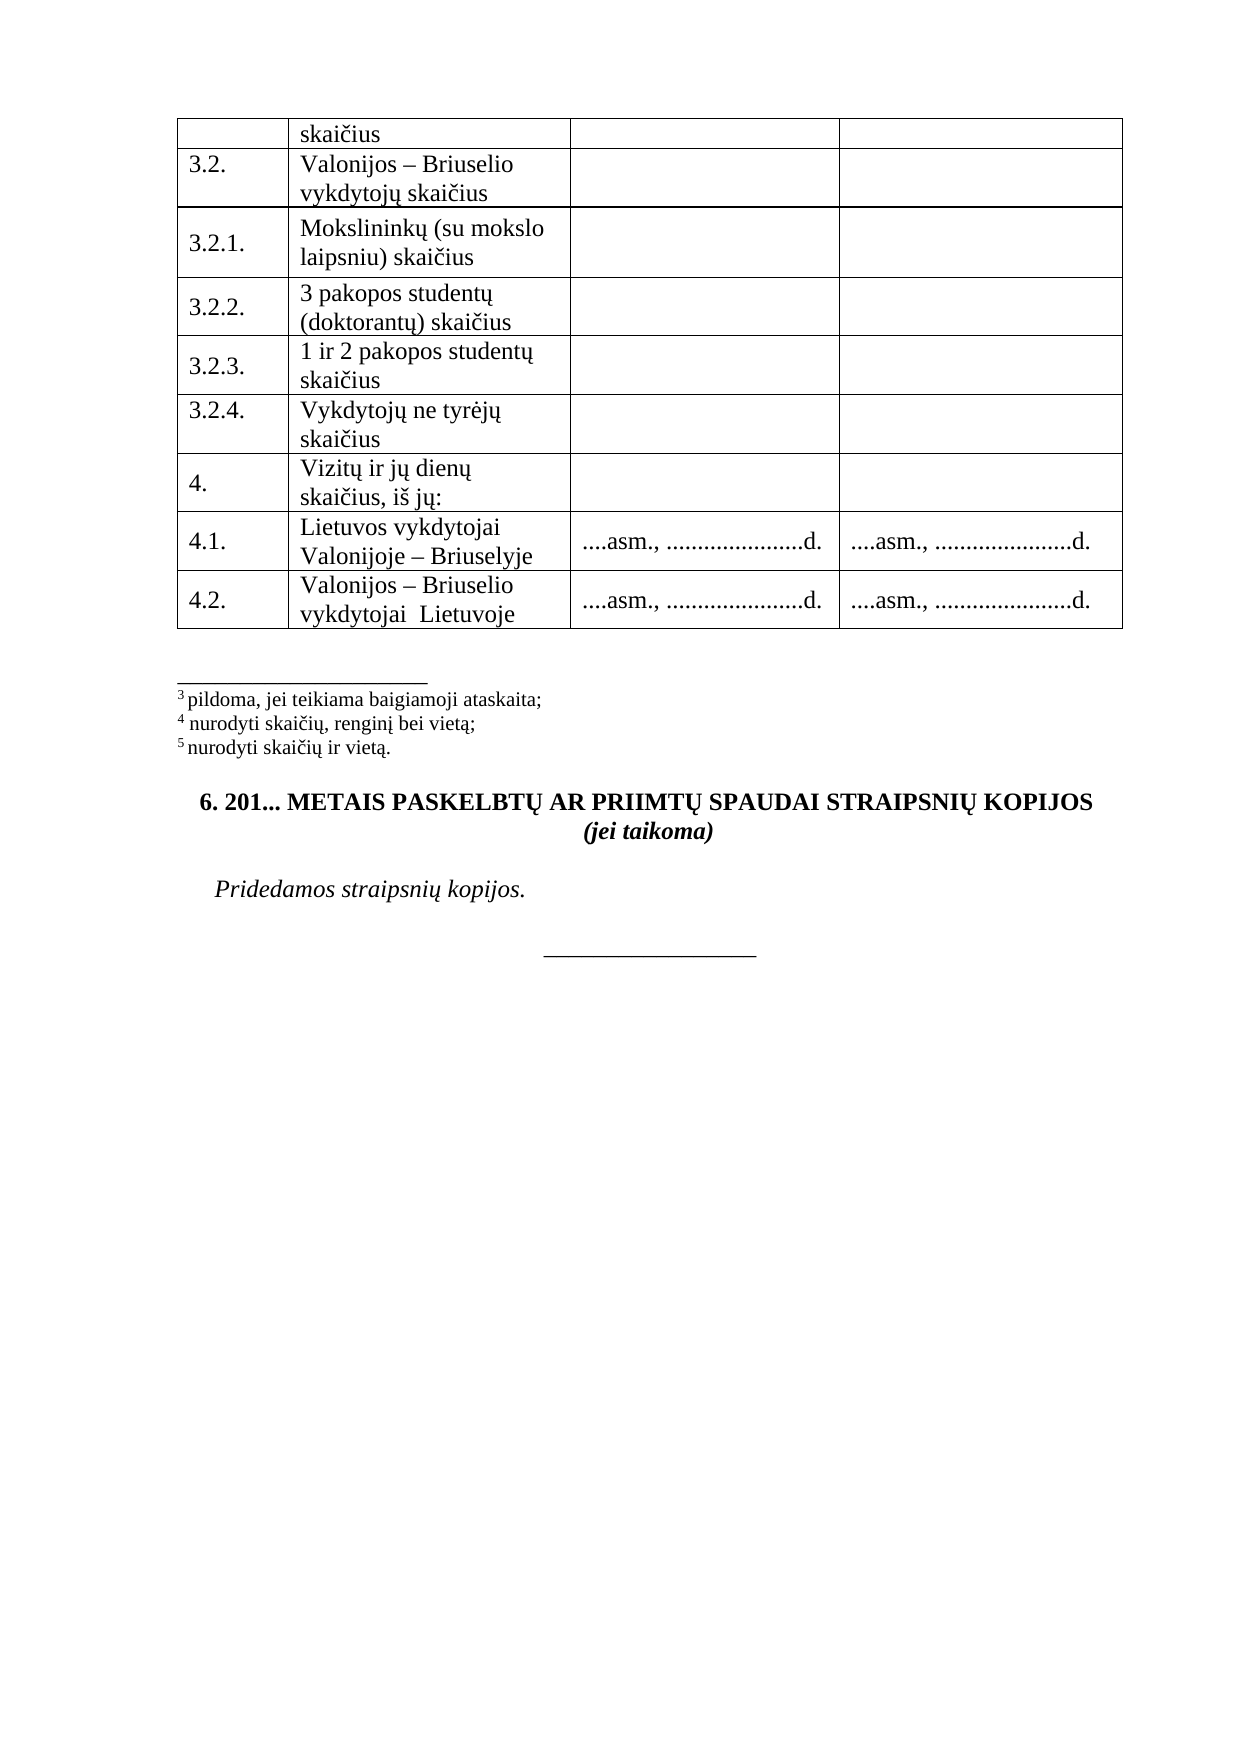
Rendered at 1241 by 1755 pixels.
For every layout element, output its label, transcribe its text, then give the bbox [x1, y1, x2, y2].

table_cell [840, 208, 1122, 277]
table_cell [571, 208, 839, 277]
text 6. 201... METAIS PASKELBTŲ AR PRIIMTŲ SPAUDAI STRAIPSNIŲ KOPIJOS [177, 787, 1122, 816]
table_cell ....asm., ......................d. [840, 512, 1122, 569]
text ____________________ [177, 658, 1122, 687]
table_cell Mokslininkų (su mokslo laipsniu) skaičius [289, 208, 570, 277]
table_cell [840, 119, 1122, 148]
table_cell [840, 149, 1122, 206]
table_cell ....asm., ......................d. [571, 571, 839, 628]
table_cell [571, 336, 839, 394]
table_cell ....asm., ......................d. [571, 512, 839, 569]
text 3 pildoma, jei teikiama baigiamoji ataskaita; [177, 687, 1122, 711]
table_cell 3 pakopos studentų (doktorantų) skaičius [289, 278, 570, 335]
table_cell 4. [178, 454, 288, 511]
table_cell [178, 119, 288, 148]
table_cell [571, 149, 839, 206]
table_cell ....asm., ......................d. [840, 571, 1122, 628]
table_cell [840, 395, 1122, 452]
table_cell 3.2.1. [178, 208, 288, 277]
table_cell [840, 278, 1122, 335]
table_cell 3.2.2. [178, 278, 288, 335]
text _________________ [177, 931, 1122, 960]
text 5 nurodyti skaičių ir vietą. [177, 735, 1122, 759]
table_cell [571, 119, 839, 148]
table_cell [571, 395, 839, 452]
table_cell 3.2. [178, 149, 288, 206]
table_cell Valonijos – Briuselio vykdytojai Lietuvoje [289, 571, 570, 628]
table_cell Lietuvos vykdytojai Valonijoje – Briuselyje [289, 512, 570, 569]
table_cell [571, 278, 839, 335]
text (jei taikoma) [177, 816, 1122, 845]
table_cell Valonijos – Briuselio vykdytojų skaičius [289, 149, 570, 206]
table_cell [840, 454, 1122, 511]
table_cell 4.2. [178, 571, 288, 628]
table_cell 4.1. [178, 512, 288, 569]
table_cell skaičius [289, 119, 570, 148]
table_cell Vykdytojų ne tyrėjų skaičius [289, 395, 570, 452]
text 4 nurodyti skaičių, renginį bei vietą; [177, 711, 1122, 735]
table_cell 1 ir 2 pakopos studentų skaičius [289, 336, 570, 394]
table_cell [840, 336, 1122, 394]
table_cell Vizitų ir jų dienų skaičius, iš jų: [289, 454, 570, 511]
text Pridedamos straipsnių kopijos. [214, 874, 1122, 902]
table_cell 3.2.4. [178, 395, 288, 452]
table_cell [571, 454, 839, 511]
table_cell 3.2.3. [178, 336, 288, 394]
